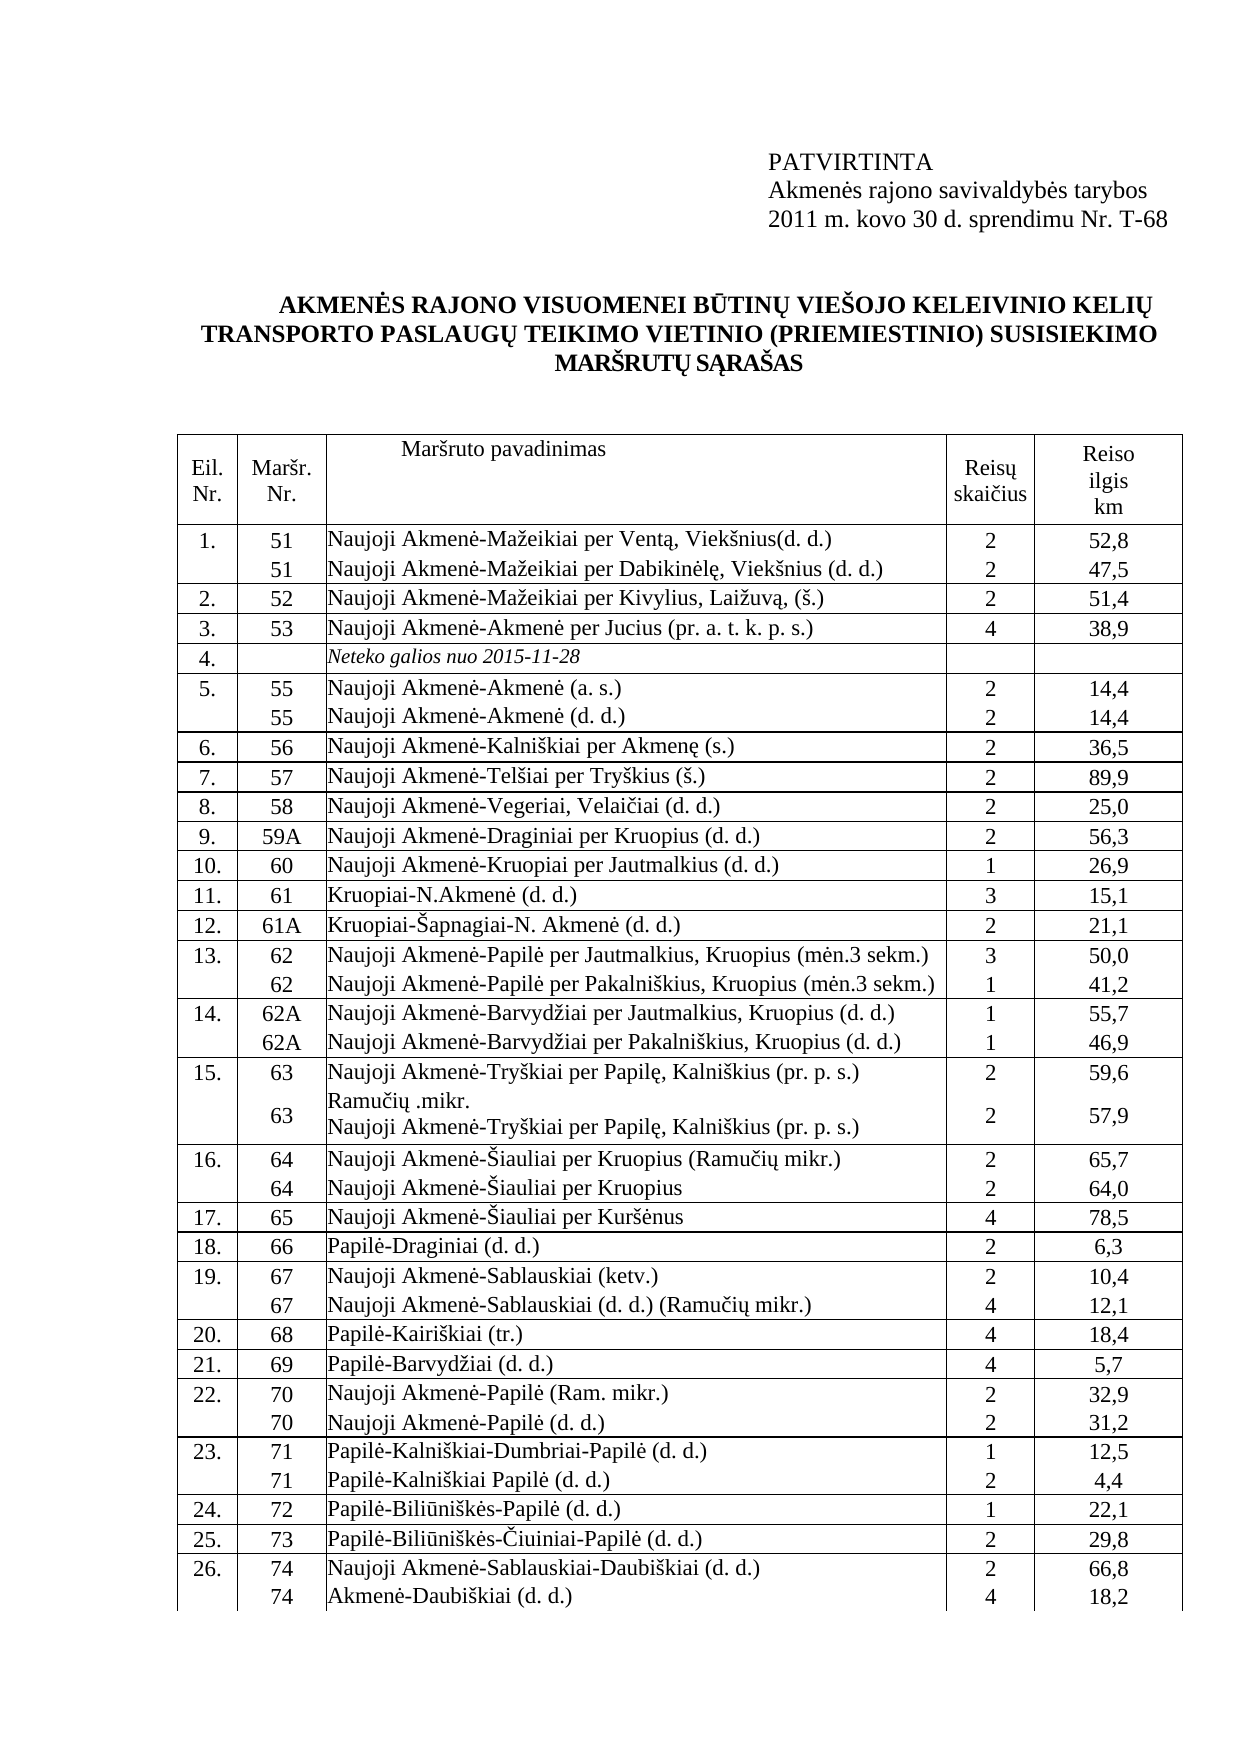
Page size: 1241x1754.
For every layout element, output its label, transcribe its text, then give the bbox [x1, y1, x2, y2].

table_header Reiso ilgis km [1035, 435, 1182, 524]
table_cell Naujoji Akmenė-Sablauskiai (d. d.) (Ramučių mikr.) [327, 1291, 946, 1319]
table_cell 2 [947, 674, 1034, 702]
table_cell 20. [178, 1320, 237, 1349]
table_cell [178, 1028, 237, 1057]
table_cell 61A [238, 911, 326, 940]
table_cell 64,0 [1035, 1174, 1182, 1202]
table_cell Naujoji Akmenė-Mažeikiai per Dabikinėlę, Viekšnius (d. d.) [327, 555, 946, 583]
table_cell 2 [947, 822, 1034, 850]
table_cell 2 [947, 584, 1034, 613]
table_cell 73 [238, 1525, 326, 1553]
table_cell 21,1 [1035, 911, 1182, 940]
table_cell [178, 1582, 237, 1611]
table_cell 60 [238, 851, 326, 880]
table_cell 57,9 [1035, 1087, 1182, 1144]
table_cell [178, 1291, 237, 1319]
table_cell 2 [947, 1379, 1034, 1409]
table_cell 2 [947, 1174, 1034, 1202]
table_cell 1 [947, 1028, 1034, 1057]
table_cell 2 [947, 1233, 1034, 1261]
table_cell 2 [947, 1525, 1034, 1553]
table_cell 1 [947, 999, 1034, 1028]
table_cell 6,3 [1035, 1233, 1182, 1261]
table_cell Naujoji Akmenė-Šiauliai per Kuršėnus [327, 1203, 946, 1231]
table_cell Papilė-Barvydžiai (d. d.) [327, 1350, 946, 1378]
table_cell Neteko galios nuo 2015-11-28 [327, 644, 946, 673]
table_cell 3 [947, 941, 1034, 970]
table_cell 10,4 [1035, 1262, 1182, 1291]
table_cell 67 [238, 1262, 326, 1291]
table_cell 71 [238, 1466, 326, 1494]
table_cell 22. [178, 1379, 237, 1409]
table_cell 36,5 [1035, 733, 1182, 761]
table_cell 74 [238, 1554, 326, 1582]
table_cell Naujoji Akmenė-Akmenė per Jucius (pr. a. t. k. p. s.) [327, 614, 946, 643]
table_cell 72 [238, 1495, 326, 1524]
table_cell 62 [238, 970, 326, 998]
table_cell 2 [947, 733, 1034, 761]
table_cell 1 [947, 1438, 1034, 1466]
table_cell Naujoji Akmenė-Kalniškiai per Akmenę (s.) [327, 733, 946, 761]
table_cell 78,5 [1035, 1203, 1182, 1231]
table_cell [947, 644, 1034, 673]
table_cell [178, 970, 237, 998]
table_cell 31,2 [1035, 1409, 1182, 1436]
table_cell 64 [238, 1145, 326, 1174]
table_cell 15,1 [1035, 881, 1182, 910]
table_cell Naujoji Akmenė-Papilė (d. d.) [327, 1409, 946, 1436]
table_cell 41,2 [1035, 970, 1182, 998]
table_cell 56 [238, 733, 326, 761]
table_cell 66,8 [1035, 1554, 1182, 1582]
table_cell 62A [238, 999, 326, 1028]
table_cell 14,4 [1035, 674, 1182, 702]
table_cell 16. [178, 1145, 237, 1174]
table_cell 29,8 [1035, 1525, 1182, 1553]
table_cell 38,9 [1035, 614, 1182, 643]
table_cell 4,4 [1035, 1466, 1182, 1494]
table_cell 55 [238, 674, 326, 702]
table_header Maršr. Nr. [238, 435, 326, 524]
text 2011 m. kovo 30 d. sprendimu Nr. T-68 [177, 204, 1181, 233]
table_cell 57 [238, 763, 326, 791]
table_cell Papilė-Kalniškiai-Dumbriai-Papilė (d. d.) [327, 1438, 946, 1466]
table_cell 25. [178, 1525, 237, 1553]
table_cell [178, 1174, 237, 1202]
table_cell 1 [947, 851, 1034, 880]
table_cell 4 [947, 1291, 1034, 1319]
table_cell 56,3 [1035, 822, 1182, 850]
table_cell Naujoji Akmenė-Barvydžiai per Jautmalkius, Kruopius (d. d.) [327, 999, 946, 1028]
table_cell 24. [178, 1495, 237, 1524]
table_cell Papilė-Biliūniškės-Čiuiniai-Papilė (d. d.) [327, 1525, 946, 1553]
table_cell [178, 1087, 237, 1144]
table_cell Naujoji Akmenė-Tryškiai per Papilę, Kalniškius (pr. p. s.) [327, 1058, 946, 1087]
table_cell 2 [947, 703, 1034, 731]
table_cell 74 [238, 1582, 326, 1611]
table_cell Naujoji Akmenė-Sablauskiai (ketv.) [327, 1262, 946, 1291]
table_cell [178, 1466, 237, 1494]
text PATVIRTINTA [177, 147, 1181, 176]
table_cell 2 [947, 763, 1034, 791]
table_header Eil. Nr. [178, 435, 237, 524]
table_cell [178, 1409, 237, 1436]
table_cell [178, 555, 237, 583]
table_cell Naujoji Akmenė-Telšiai per Tryškius (š.) [327, 763, 946, 791]
table_cell 70 [238, 1409, 326, 1436]
table_cell Naujoji Akmenė-Vegeriai, Velaičiai (d. d.) [327, 793, 946, 821]
table_cell 2. [178, 584, 237, 613]
table_cell 51 [238, 525, 326, 555]
table_cell 2 [947, 1466, 1034, 1494]
table_cell 53 [238, 614, 326, 643]
table_cell 63 [238, 1058, 326, 1087]
table_cell 1. [178, 525, 237, 555]
table_cell 32,9 [1035, 1379, 1182, 1409]
table_cell 13. [178, 941, 237, 970]
table_cell 58 [238, 793, 326, 821]
table_cell 67 [238, 1291, 326, 1319]
table_cell Akmenė-Daubiškiai (d. d.) [327, 1582, 946, 1611]
table_cell 1 [947, 970, 1034, 998]
table_cell 63 [238, 1087, 326, 1144]
table_cell 65,7 [1035, 1145, 1182, 1174]
table_cell Naujoji Akmenė-Šiauliai per Kruopius [327, 1174, 946, 1202]
table_cell 59A [238, 822, 326, 850]
table_cell 11. [178, 881, 237, 910]
table_cell Naujoji Akmenė-Mažeikiai per Kivylius, Laižuvą, (š.) [327, 584, 946, 613]
table_cell 4. [178, 644, 237, 673]
table_cell 64 [238, 1174, 326, 1202]
table_cell 18. [178, 1233, 237, 1261]
table_cell Naujoji Akmenė-Akmenė (a. s.) [327, 674, 946, 702]
table_header Reisų skaičius [947, 435, 1034, 524]
table_cell 69 [238, 1350, 326, 1378]
table_cell 8. [178, 793, 237, 821]
table_cell 70 [238, 1379, 326, 1409]
table_cell 4 [947, 1582, 1034, 1611]
table_cell 25,0 [1035, 793, 1182, 821]
table_cell 4 [947, 1203, 1034, 1231]
table_header Maršruto pavadinimas [327, 435, 946, 524]
table_cell 12,5 [1035, 1438, 1182, 1466]
table_cell 4 [947, 1320, 1034, 1349]
table_cell 55,7 [1035, 999, 1182, 1028]
table_cell 55 [238, 703, 326, 731]
table_cell 46,9 [1035, 1028, 1182, 1057]
table_cell Naujoji Akmenė-Draginiai per Kruopius (d. d.) [327, 822, 946, 850]
table_cell 52,8 [1035, 525, 1182, 555]
table_cell 23. [178, 1438, 237, 1466]
table_cell Naujoji Akmenė-Papilė per Jautmalkius, Kruopius (mėn.3 sekm.) [327, 941, 946, 970]
table_cell 12. [178, 911, 237, 940]
table_cell Naujoji Akmenė-Barvydžiai per Pakalniškius, Kruopius (d. d.) [327, 1028, 946, 1057]
table_cell 65 [238, 1203, 326, 1231]
table_cell [1035, 644, 1182, 673]
table_cell 18,4 [1035, 1320, 1182, 1349]
table_cell 2 [947, 1262, 1034, 1291]
table_cell 2 [947, 1087, 1034, 1144]
table_cell 9. [178, 822, 237, 850]
table_cell 52 [238, 584, 326, 613]
table_cell 47,5 [1035, 555, 1182, 583]
table_cell 1 [947, 1495, 1034, 1524]
table_cell 5. [178, 674, 237, 702]
table_cell Papilė-Draginiai (d. d.) [327, 1233, 946, 1261]
table_cell Naujoji Akmenė-Papilė (Ram. mikr.) [327, 1379, 946, 1409]
table_cell 61 [238, 881, 326, 910]
table_cell 68 [238, 1320, 326, 1349]
table_cell Kruopiai-Šapnagiai-N. Akmenė (d. d.) [327, 911, 946, 940]
table_cell 62 [238, 941, 326, 970]
table_cell 21. [178, 1350, 237, 1378]
table_cell 59,6 [1035, 1058, 1182, 1087]
table_cell 26,9 [1035, 851, 1182, 880]
table_cell Naujoji Akmenė-Mažeikiai per Ventą, Viekšnius(d. d.) [327, 525, 946, 555]
table_cell 50,0 [1035, 941, 1182, 970]
table_cell Naujoji Akmenė-Sablauskiai-Daubiškiai (d. d.) [327, 1554, 946, 1582]
table_cell 51 [238, 555, 326, 583]
table_cell [238, 644, 326, 673]
table_cell Papilė-Kairiškiai (tr.) [327, 1320, 946, 1349]
table_cell 4 [947, 614, 1034, 643]
table_cell Kruopiai-N.Akmenė (d. d.) [327, 881, 946, 910]
table_cell 2 [947, 911, 1034, 940]
table_cell Naujoji Akmenė-Papilė per Pakalniškius, Kruopius (mėn.3 sekm.) [327, 970, 946, 998]
table_cell 2 [947, 1145, 1034, 1174]
table_cell 10. [178, 851, 237, 880]
table_cell 2 [947, 793, 1034, 821]
table_cell Papilė-Biliūniškės-Papilė (d. d.) [327, 1495, 946, 1524]
table_cell 12,1 [1035, 1291, 1182, 1319]
table_cell 66 [238, 1233, 326, 1261]
table_cell 2 [947, 555, 1034, 583]
table_cell [178, 703, 237, 731]
table_cell 2 [947, 1409, 1034, 1436]
table_cell 71 [238, 1438, 326, 1466]
table_cell 5,7 [1035, 1350, 1182, 1378]
table_cell 19. [178, 1262, 237, 1291]
table_cell 15. [178, 1058, 237, 1087]
table_cell 2 [947, 1058, 1034, 1087]
table_cell 3. [178, 614, 237, 643]
table_cell 14. [178, 999, 237, 1028]
table_cell 6. [178, 733, 237, 761]
table_cell 22,1 [1035, 1495, 1182, 1524]
table_cell Naujoji Akmenė-Šiauliai per Kruopius (Ramučių mikr.) [327, 1145, 946, 1174]
table_cell Papilė-Kalniškiai Papilė (d. d.) [327, 1466, 946, 1494]
table_cell 3 [947, 881, 1034, 910]
table_cell 17. [178, 1203, 237, 1231]
table_cell Ramučių .mikr. Naujoji Akmenė-Tryškiai per Papilę, Kalniškius (pr. p. s.) [327, 1087, 946, 1144]
table_cell 89,9 [1035, 763, 1182, 791]
table_cell Naujoji Akmenė-Akmenė (d. d.) [327, 703, 946, 731]
table_cell 2 [947, 525, 1034, 555]
table_cell 7. [178, 763, 237, 791]
text AKMENĖS RAJONO VISUOMENEI BŪTINŲ VIEŠOJO KELEIVINIO KELIŲ TRANSPORTO PASLAUGŲ TEIKIMO VIETINIO (PRIEMIESTINIO) SUSISIEKIMO MARŠRUTŲ SĄRAŠAS [177, 291, 1181, 377]
table_cell Naujoji Akmenė-Kruopiai per Jautmalkius (d. d.) [327, 851, 946, 880]
table_cell 14,4 [1035, 703, 1182, 731]
table_cell 18,2 [1035, 1582, 1182, 1611]
table_cell 62A [238, 1028, 326, 1057]
text Akmenės rajono savivaldybės tarybos [177, 176, 1181, 204]
table_cell 2 [947, 1554, 1034, 1582]
table_cell 26. [178, 1554, 237, 1582]
table_cell 51,4 [1035, 584, 1182, 613]
table_cell 4 [947, 1350, 1034, 1378]
